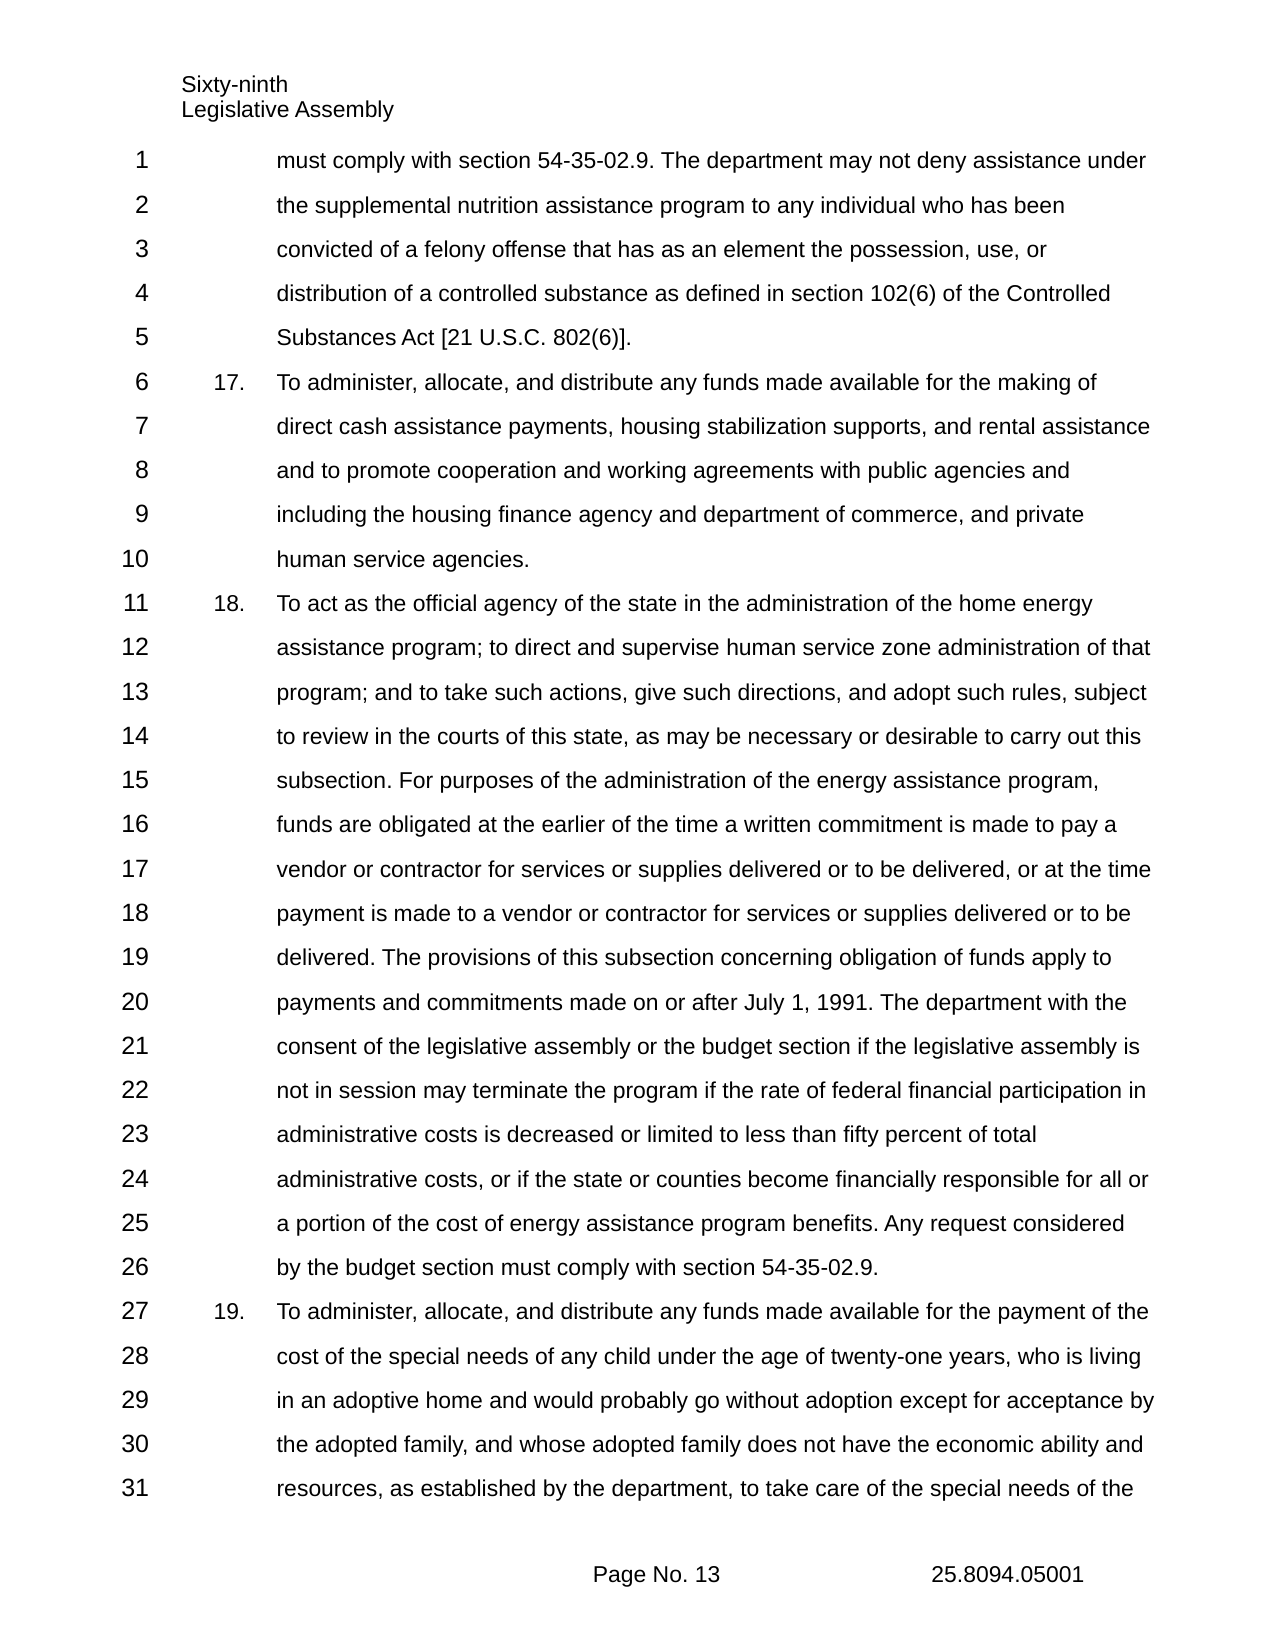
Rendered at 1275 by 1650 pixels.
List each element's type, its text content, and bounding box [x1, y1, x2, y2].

text 19. To administer, allocate, and distribute any funds made available for the payment of the cost of the special needs of any child under the age of twenty‑one years, who is living in an adoptive home and would probably go without adoption except for acceptance by the adopted family, and whose adopted family does not have the economic ability and resources, as established by the department, to take care of the special needs of the [181, 1284, 1154, 1506]
text 17. To administer, allocate, and distribute any funds made available for the making of direct cash assistance payments, housing stabilization supports, and rental assistance and to promote cooperation and working agreements with public agencies and including the housing finance agency and department of commerce, and private human service agencies. [181, 355, 1154, 576]
text must comply with section 54‑35‑02.9. The department may not deny assistance under the supplemental nutrition assistance program to any individual who has been convicted of a felony offense that has as an element the possession, use, or distribution of a controlled substance as defined in section 102(6) of the Controlled Substances Act [21 U.S.C. 802(6)]. [181, 133, 1154, 355]
text 18. To act as the official agency of the state in the administration of the home energy assistance program; to direct and supervise human service zone administration of that program; and to take such actions, give such directions, and adopt such rules, subject to review in the courts of this state, as may be necessary or desirable to carry out this subsection. For purposes of the administration of the energy assistance program, funds are obligated at the earlier of the time a written commitment is made to pay a vendor or contractor for services or supplies delivered or to be delivered, or at the time payment is made to a vendor or contractor for services or supplies delivered or to be delivered. The provisions of this subsection concerning obligation of funds apply to payments and commitments made on or after July 1, 1991. The department with the consent of the legislative assembly or the budget section if the legislative assembly is not in session may terminate the program if the rate of federal financial participation in administrative costs is decreased or limited to less than fifty percent of total administrative costs, or if the state or counties become financially responsible for all or a portion of the cost of energy assistance program benefits. Any request considered by the budget section must comply with section 54‑35‑02.9. [181, 576, 1154, 1284]
